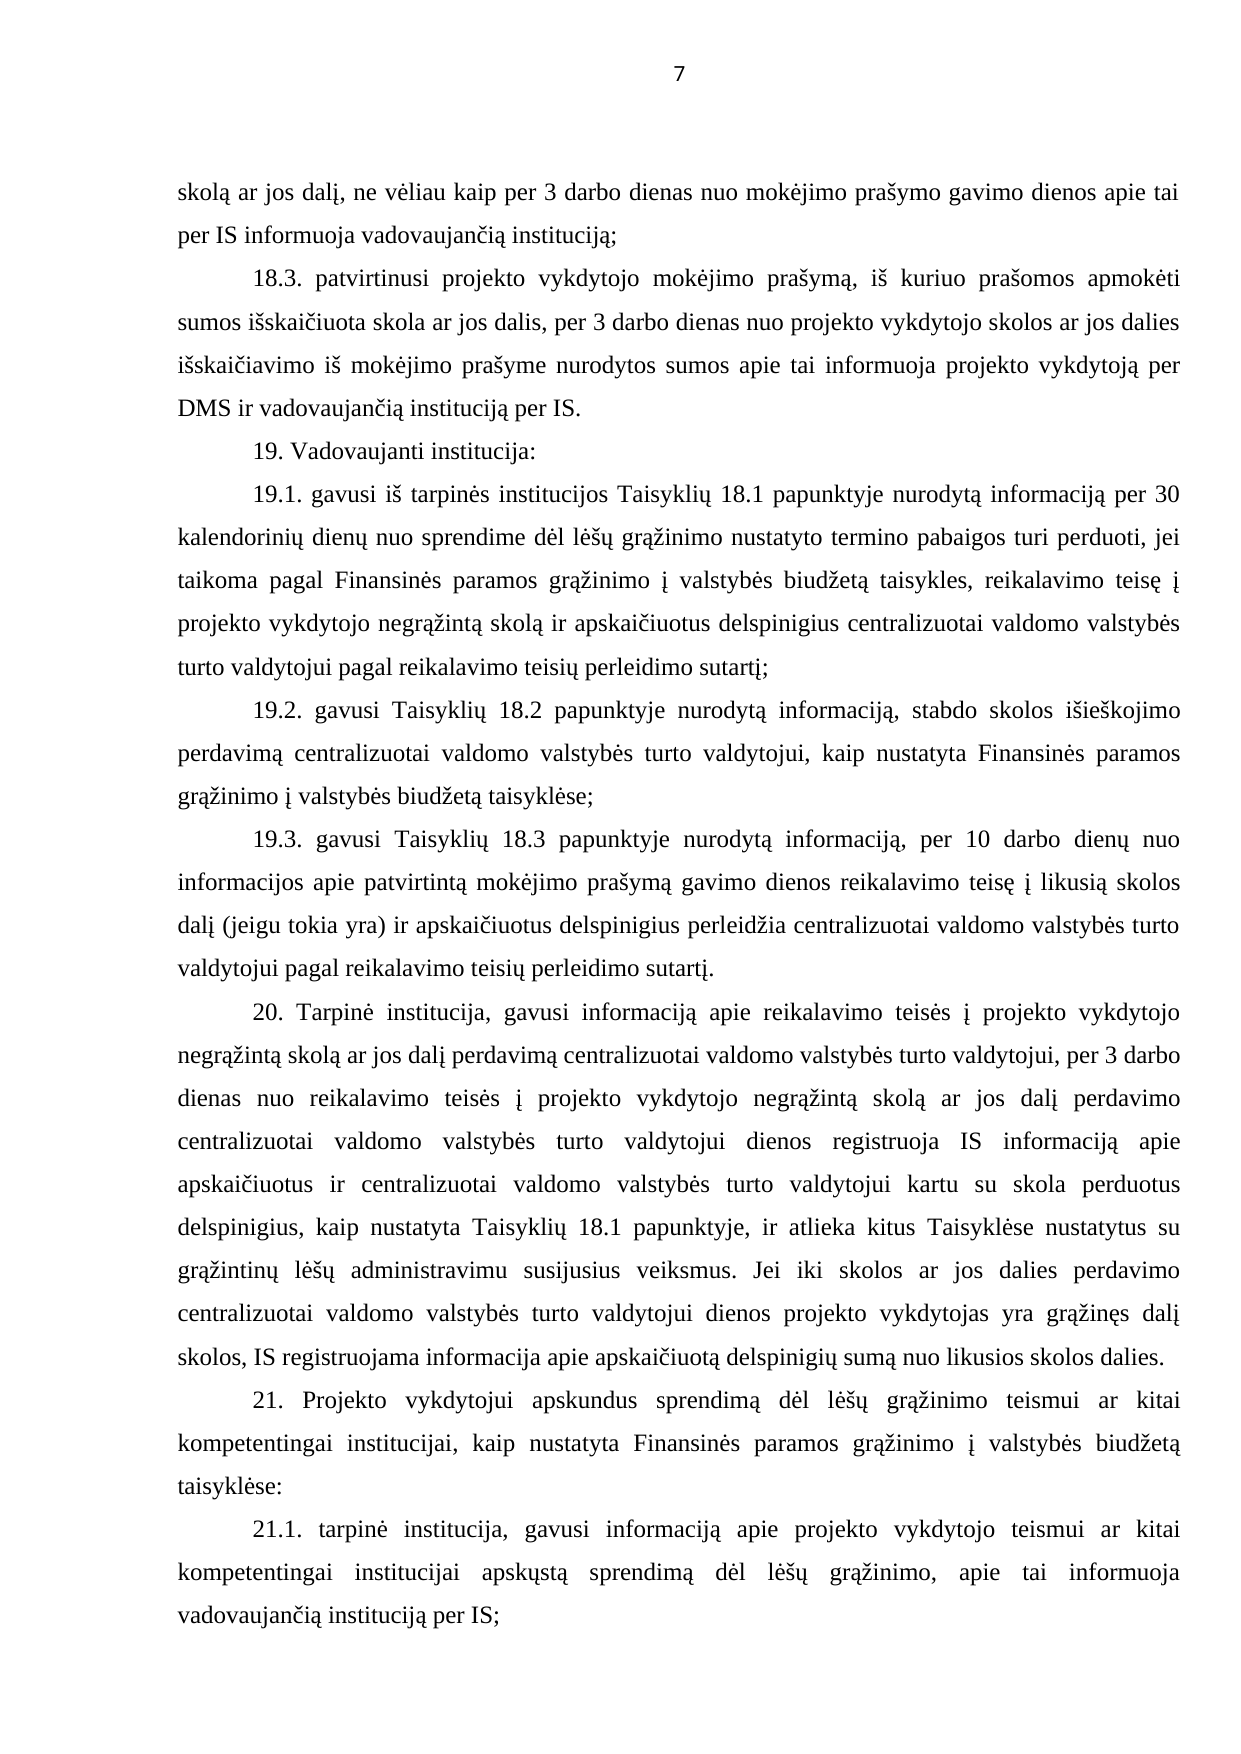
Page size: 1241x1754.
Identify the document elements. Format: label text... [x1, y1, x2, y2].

text 21.1. tarpinė institucija, gavusi informaciją apie projekto vykdytojo teismui ar kitai kompetentingai institucijai apskųstą sprendimą dėl lėšų grąžinimo, apie tai informuoja vadovaujančią instituciją per IS; [177, 1514, 1181, 1629]
text 19.2. gavusi Taisyklių 18.2 papunktyje nurodytą informaciją, stabdo skolos išieškojimo perdavimą centralizuotai valdomo valstybės turto valdytojui, kaip nustatyta Finansinės paramos grąžinimo į valstybės biudžetą taisyklėse; [177, 695, 1181, 810]
text 20. Tarpinė institucija, gavusi informaciją apie reikalavimo teisės į projekto vykdytojo negrąžintą skolą ar jos dalį perdavimą centralizuotai valdomo valstybės turto valdytojui, per 3 darbo dienas nuo reikalavimo teisės į projekto vykdytojo negrąžintą skolą ar jos dalį perdavimo centralizuotai valdomo valstybės turto valdytojui dienos registruoja IS informaciją apie apskaičiuotus ir centralizuotai valdomo valstybės turto valdytojui kartu su skola perduotus delspinigius, kaip nustatyta Taisyklių 18.1 papunktyje, ir atlieka kitus Taisyklėse nustatytus su grąžintinų lėšų administravimu susijusius veiksmus. Jei iki skolos ar jos dalies perdavimo centralizuotai valdomo valstybės turto valdytojui dienos projekto vykdytojas yra grąžinęs dalį skolos, IS registruojama informacija apie apskaičiuotą delspinigių sumą nuo likusios skolos dalies. [177, 997, 1181, 1370]
text 19.1. gavusi iš tarpinės institucijos Taisyklių 18.1 papunktyje nurodytą informaciją per 30 kalendorinių dienų nuo sprendime dėl lėšų grąžinimo nustatyto termino pabaigos turi perduoti, jei taikoma pagal Finansinės paramos grąžinimo į valstybės biudžetą taisykles, reikalavimo teisę į projekto vykdytojo negrąžintą skolą ir apskaičiuotus delspinigius centralizuotai valdomo valstybės turto valdytojui pagal reikalavimo teisių perleidimo sutartį; [177, 479, 1181, 680]
text 19. Vadovaujanti institucija: [177, 436, 1181, 465]
text skolą ar jos dalį, ne vėliau kaip per 3 darbo dienas nuo mokėjimo prašymo gavimo dienos apie tai per IS informuoja vadovaujančią instituciją; [177, 177, 1181, 249]
text 19.3. gavusi Taisyklių 18.3 papunktyje nurodytą informaciją, per 10 darbo dienų nuo informacijos apie patvirtintą mokėjimo prašymą gavimo dienos reikalavimo teisę į likusią skolos dalį (jeigu tokia yra) ir apskaičiuotus delspinigius perleidžia centralizuotai valdomo valstybės turto valdytojui pagal reikalavimo teisių perleidimo sutartį. [177, 824, 1181, 982]
text 18.3. patvirtinusi projekto vykdytojo mokėjimo prašymą, iš kuriuo prašomos apmokėti sumos išskaičiuota skola ar jos dalis, per 3 darbo dienas nuo projekto vykdytojo skolos ar jos dalies išskaičiavimo iš mokėjimo prašyme nurodytos sumos apie tai informuoja projekto vykdytoją per DMS ir vadovaujančią instituciją per IS. [177, 263, 1181, 422]
text 21. Projekto vykdytojui apskundus sprendimą dėl lėšų grąžinimo teismui ar kitai kompetentingai institucijai, kaip nustatyta Finansinės paramos grąžinimo į valstybės biudžetą taisyklėse: [177, 1385, 1181, 1500]
